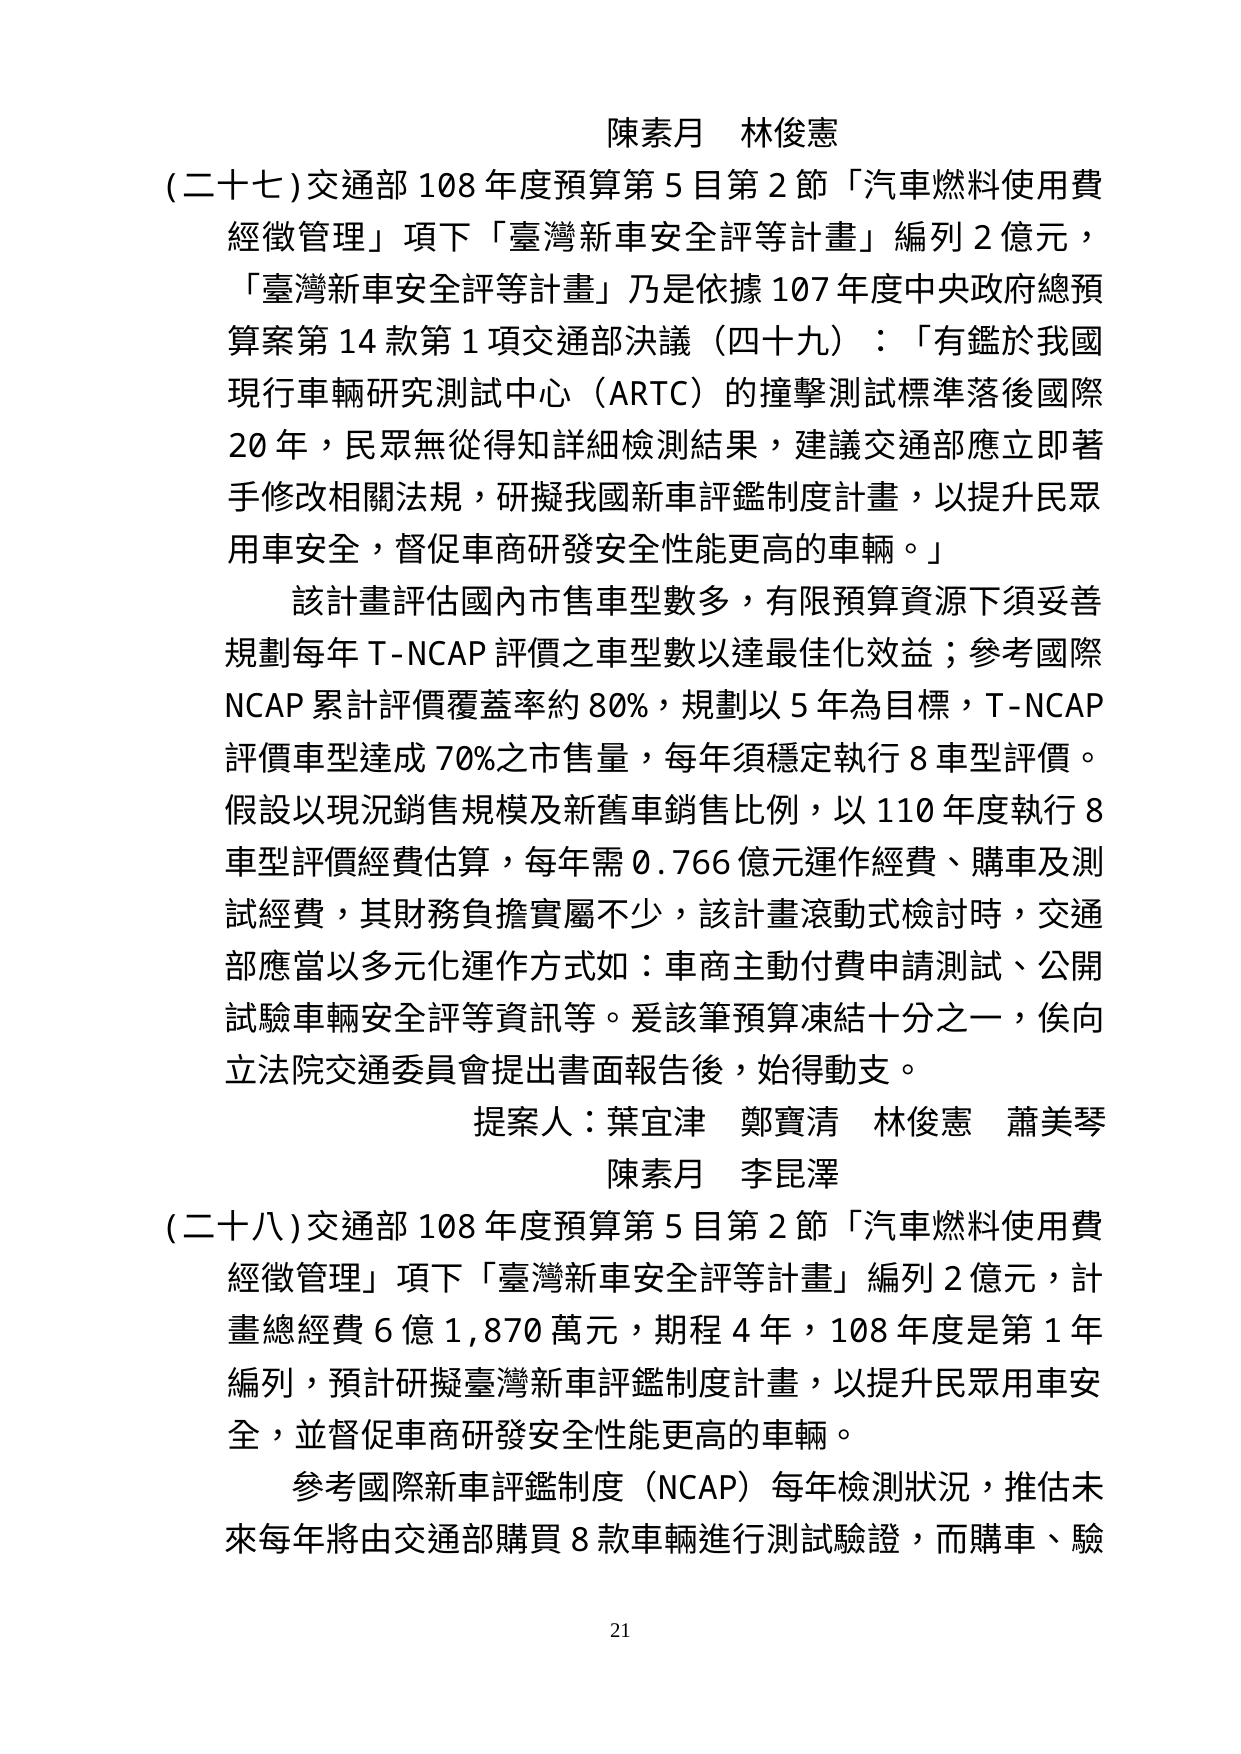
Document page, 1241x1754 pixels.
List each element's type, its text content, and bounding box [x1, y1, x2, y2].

text 提案人：葉宜津 鄭寶清 林俊憲 蕭美琴陳素月 李昆澤 [473, 1093, 1117, 1197]
text 陳素月 林俊憲 [473, 103, 1117, 155]
text (二十七)交通部108年度預算第5目第2節「汽車燃料使用費經徵管理」項下「臺灣新車安全評等計畫」編列2億元，「臺灣新車安全評等計畫」乃是依據107年度中央政府總預算案第14款第1項交通部決議（四十九）：「有鑑於我國現行車輛研究測試中心（ARTC）的撞擊測試標準落後國際20年，民眾無從得知詳細檢測結果，建議交通部應立即著手修改相關法規，研擬我國新車評鑑制度計畫，以提升民眾用車安全，督促車商研發安全性能更高的車輛。」 [161, 155, 1104, 572]
text (二十八)交通部108年度預算第5目第2節「汽車燃料使用費經徵管理」項下「臺灣新車安全評等計畫」編列2億元，計畫總經費6億1,870萬元，期程4年，108年度是第1年編列，預計研擬臺灣新車評鑑制度計畫，以提升民眾用車安全，並督促車商研發安全性能更高的車輛。 [161, 1197, 1104, 1457]
text 該計畫評估國內市售車型數多，有限預算資源下須妥善規劃每年T-NCAP評價之車型數以達最佳化效益；參考國際NCAP累計評價覆蓋率約80%，規劃以5年為目標，T-NCAP評價車型達成70%之市售量，每年須穩定執行8車型評價。假設以現況銷售規模及新舊車銷售比例，以110年度執行8車型評價經費估算，每年需0.766億元運作經費、購車及測試經費，其財務負擔實屬不少，該計畫滾動式檢討時，交通部應當以多元化運作方式如：車商主動付費申請測試、公開試驗車輛安全評等資訊等。爰該筆預算凍結十分之一，俟向立法院交通委員會提出書面報告後，始得動支。 [224, 572, 1104, 1093]
text 參考國際新車評鑑制度（NCAP）每年檢測狀況，推估未來每年將由交通部購買8款車輛進行測試驗證，而購車、驗 [224, 1457, 1104, 1562]
